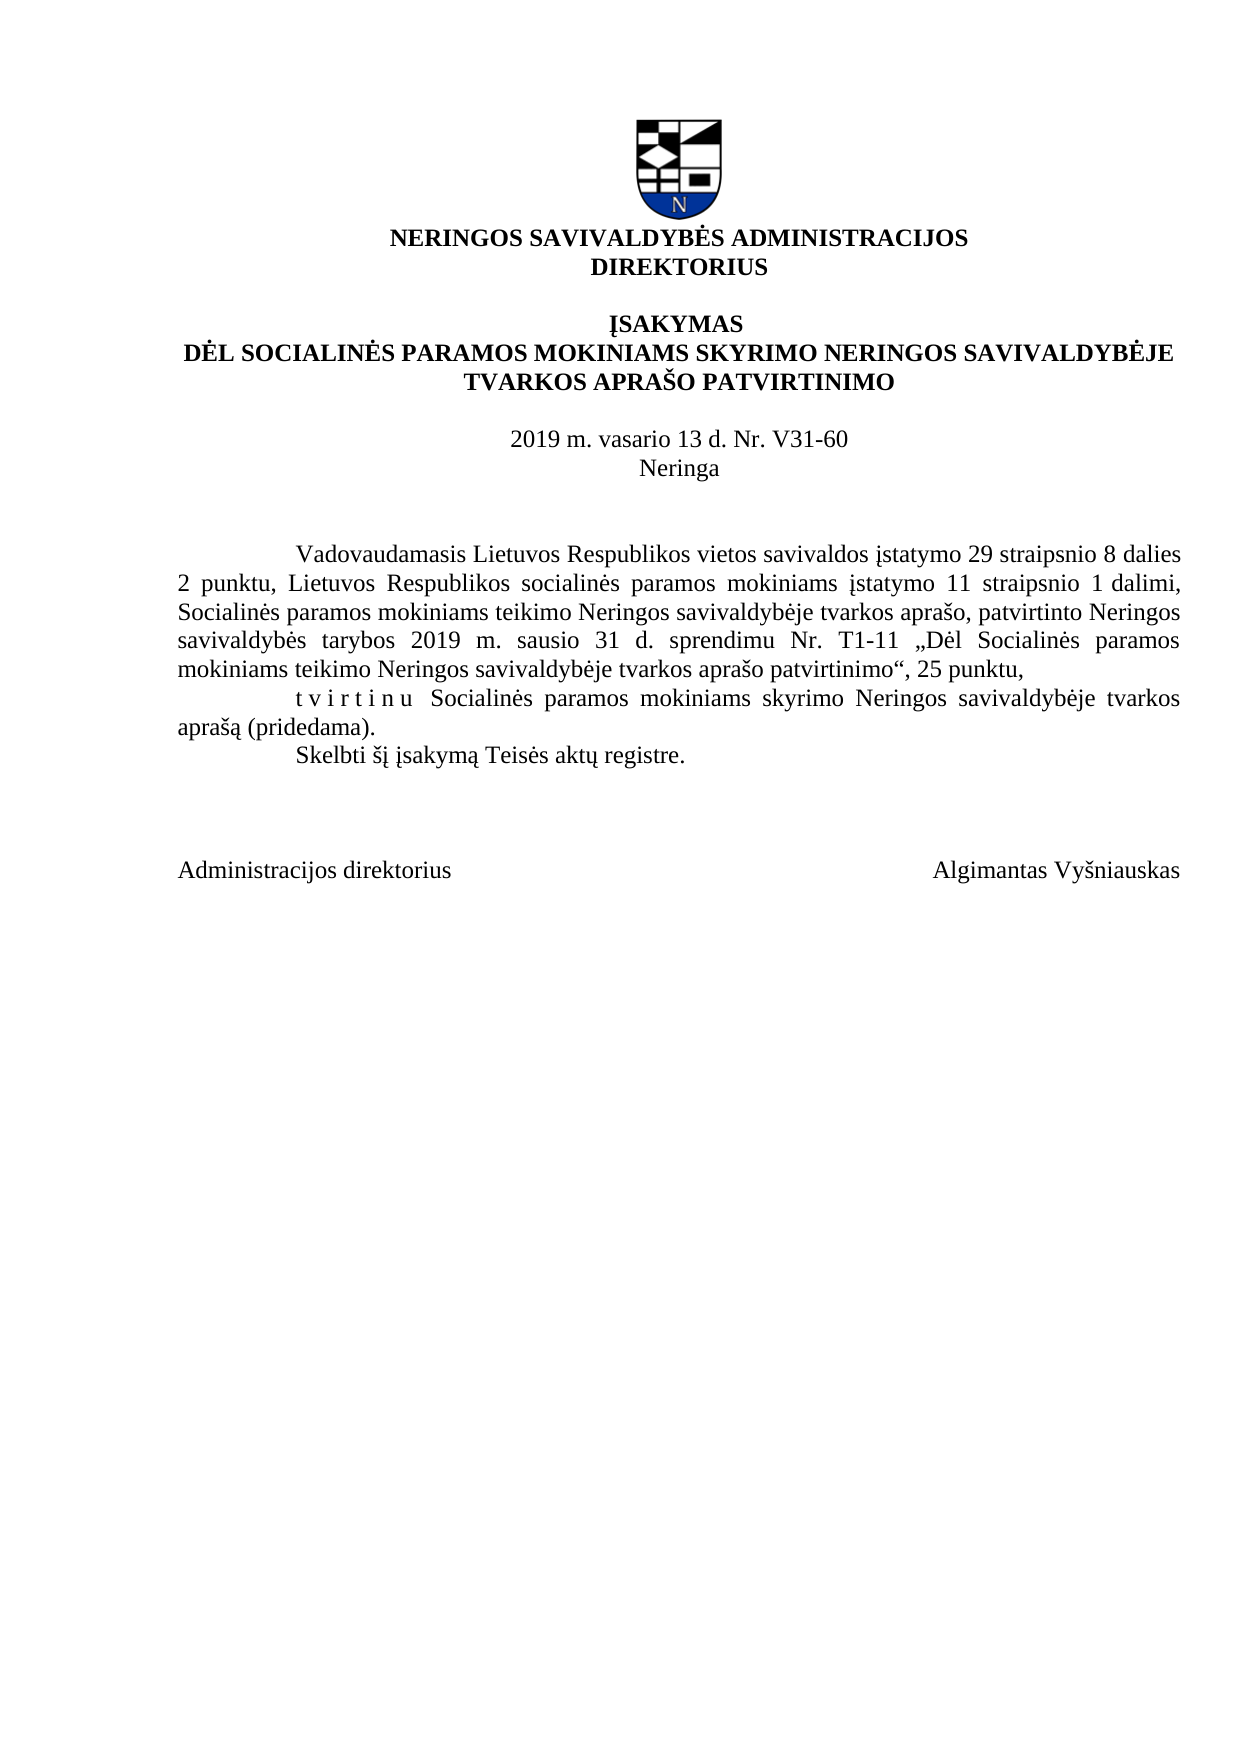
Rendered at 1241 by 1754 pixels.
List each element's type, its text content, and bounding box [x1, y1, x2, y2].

text NERINGOS SAVIVALDYBĖS ADMINISTRACIJOS [177, 223, 1181, 252]
text Neringa [177, 453, 1181, 482]
text Vadovaudamasis Lietuvos Respublikos vietos savivaldos įstatymo 29 straipsnio 8 dalies 2 punktu, Lietuvos Respublikos socialinės paramos mokiniams įstatymo 11 straipsnio 1 dalimi, Socialinės paramos mokiniams teikimo Neringos savivaldybėje tvarkos aprašo, patvirtinto Neringos savivaldybės tarybos 2019 m. sausio 31 d. sprendimu Nr. T1-11 „Dėl Socialinės paramos mokiniams teikimo Neringos savivaldybėje tvarkos aprašo patvirtinimo“, 25 punktu, [177, 539, 1181, 683]
text Skelbti šį įsakymą Teisės aktų registre. [177, 741, 1181, 769]
text DĖL SOCIALINĖS PARAMOS MOKINIAMS SKYRIMO NERINGOS SAVIVALDYBĖJE TVARKOS APRAŠO PATVIRTINIMO [177, 338, 1181, 396]
text 2019 m. vasario 13 d. Nr. V31-60 [177, 424, 1181, 453]
text Administracijos direktorius Algimantas Vyšniauskas [177, 856, 1181, 884]
text tvirtinu Socialinės paramos mokiniams skyrimo Neringos savivaldybėje tvarkos aprašą (pridedama). [177, 683, 1181, 741]
text DIREKTORIUS [177, 252, 1181, 281]
text ĮSAKYMAS [177, 309, 1181, 338]
